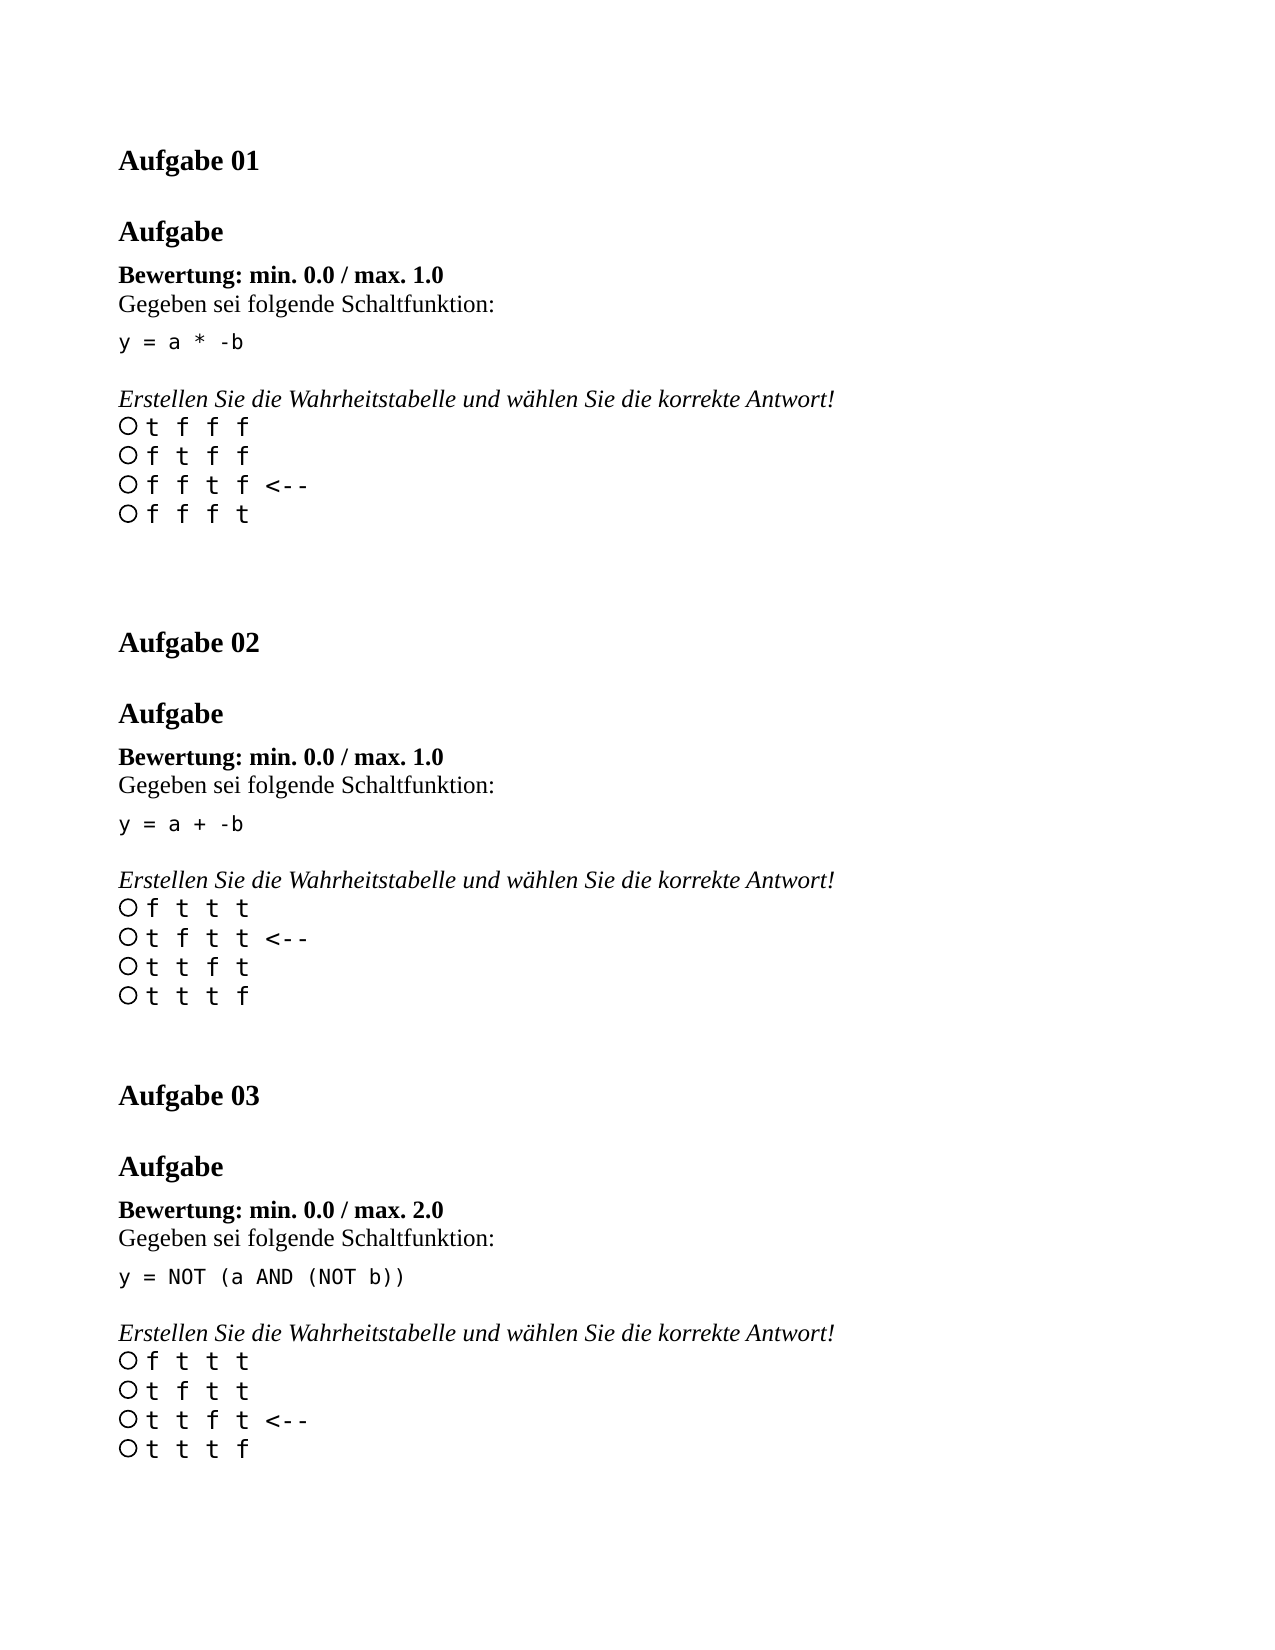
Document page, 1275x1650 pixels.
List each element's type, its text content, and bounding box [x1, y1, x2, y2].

text Bewertung: min. 0.0 / max. 1.0 [118, 260, 1157, 289]
text y = a + -b [118, 812, 1157, 836]
text Erstellen Sie die Wahrheitstabelle und wählen Sie die korrekte Antwort! [118, 384, 1157, 413]
text t f f f f t f f f f t f <-- f f f t [118, 413, 1157, 530]
text Bewertung: min. 0.0 / max. 1.0 [118, 742, 1157, 771]
text Erstellen Sie die Wahrheitstabelle und wählen Sie die korrekte Antwort! [118, 866, 1157, 894]
text y = a * -b [118, 330, 1157, 354]
text f t t t t f t t <-- t t f t t t t f [118, 894, 1157, 1011]
subtitle Aufgabe 02 [118, 625, 1157, 658]
text Gegeben sei folgende Schaltfunktion: [118, 1223, 1157, 1252]
subtitle Aufgabe 01 [118, 143, 1157, 177]
text Gegeben sei folgende Schaltfunktion: [118, 289, 1157, 318]
subtitle Aufgabe [118, 1149, 1157, 1182]
text Gegeben sei folgende Schaltfunktion: [118, 771, 1157, 799]
text f t t t t f t t t t f t <-- t t t f [118, 1347, 1157, 1464]
text y = NOT (a AND (NOT b)) [118, 1265, 1157, 1289]
subtitle Aufgabe 03 [118, 1078, 1157, 1111]
subtitle Aufgabe [118, 696, 1157, 729]
text Bewertung: min. 0.0 / max. 2.0 [118, 1195, 1157, 1223]
subtitle Aufgabe [118, 214, 1157, 248]
text Erstellen Sie die Wahrheitstabelle und wählen Sie die korrekte Antwort! [118, 1318, 1157, 1347]
